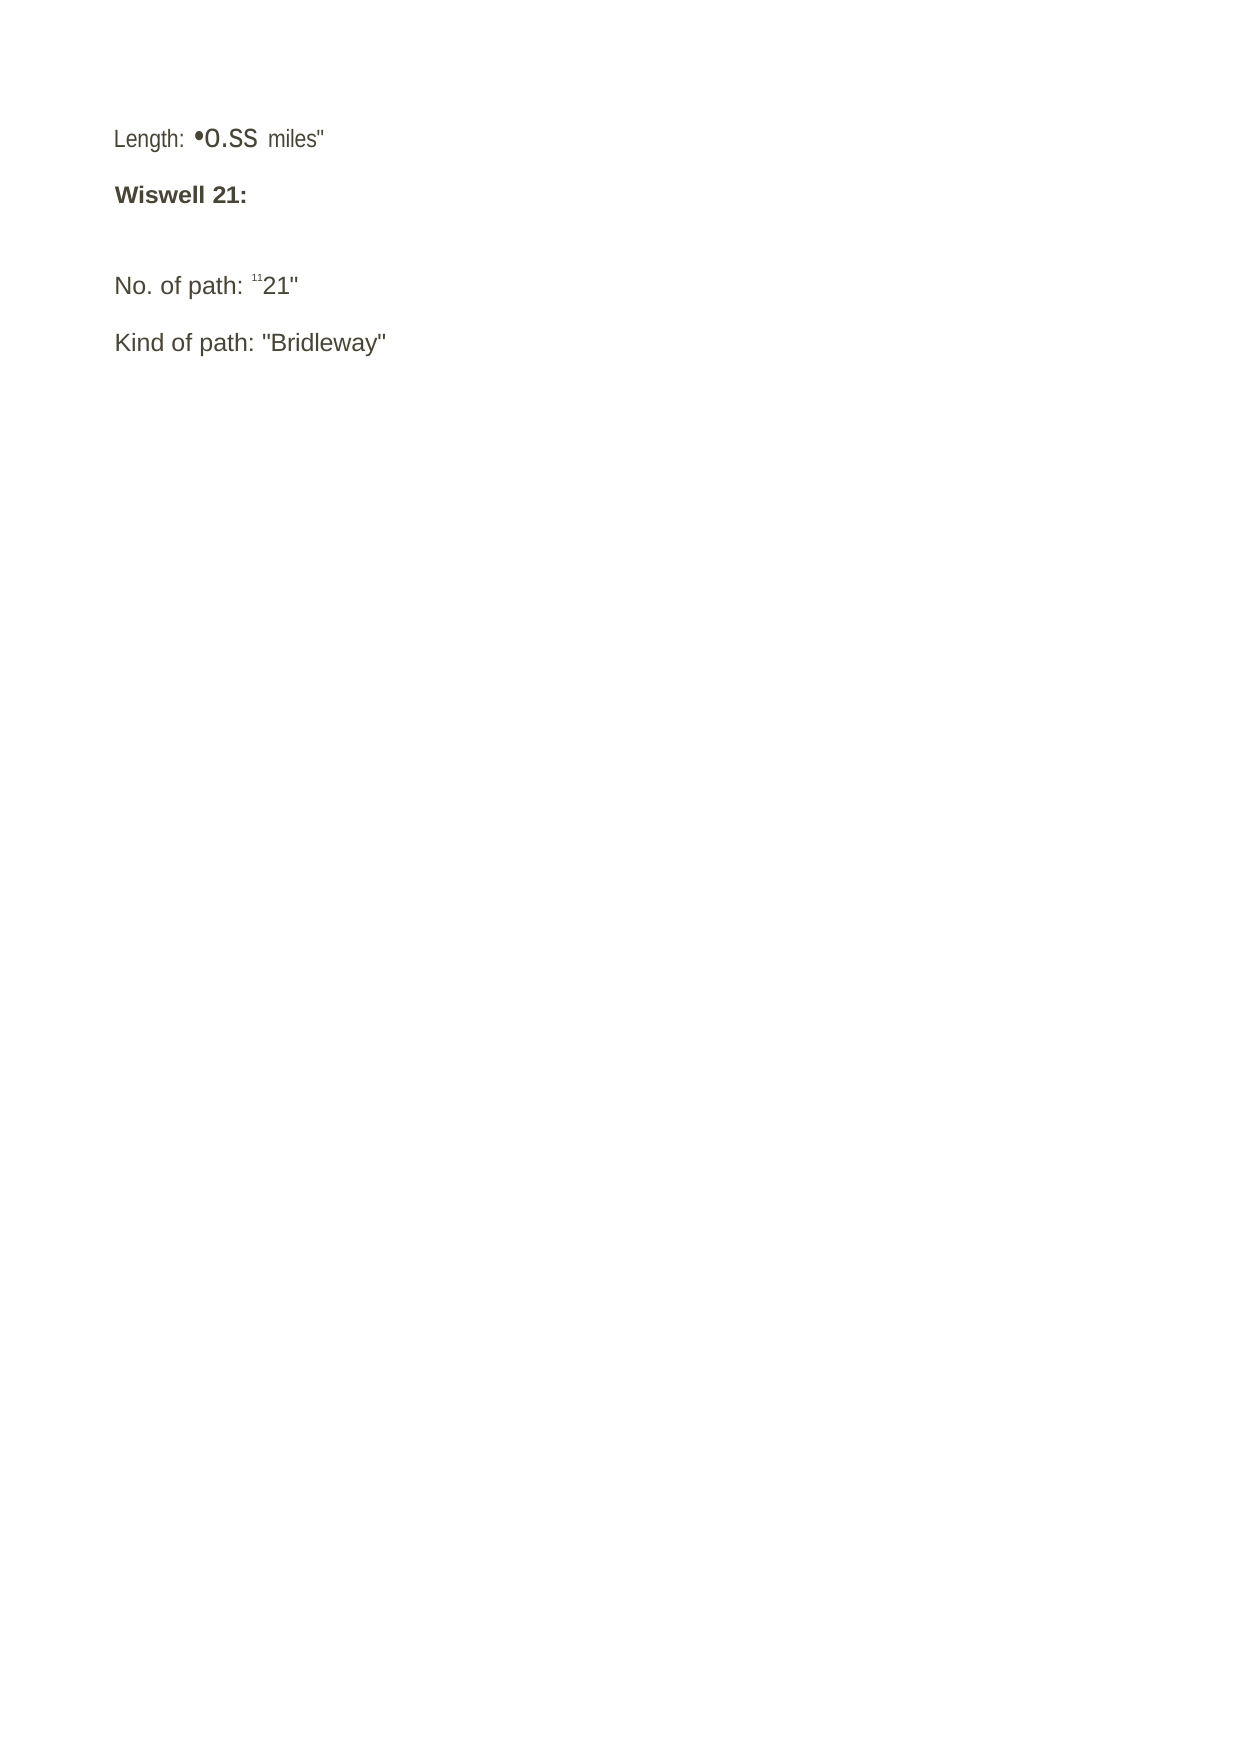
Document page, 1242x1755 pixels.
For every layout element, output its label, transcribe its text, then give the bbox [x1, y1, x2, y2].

text No. of path: 1121" [114, 271, 1227, 300]
text Kind of path: "Bridleway" [114, 328, 1227, 357]
text Wiswell 21: [114, 181, 1227, 208]
text Length: •o.ss miles" [114, 123, 1227, 154]
